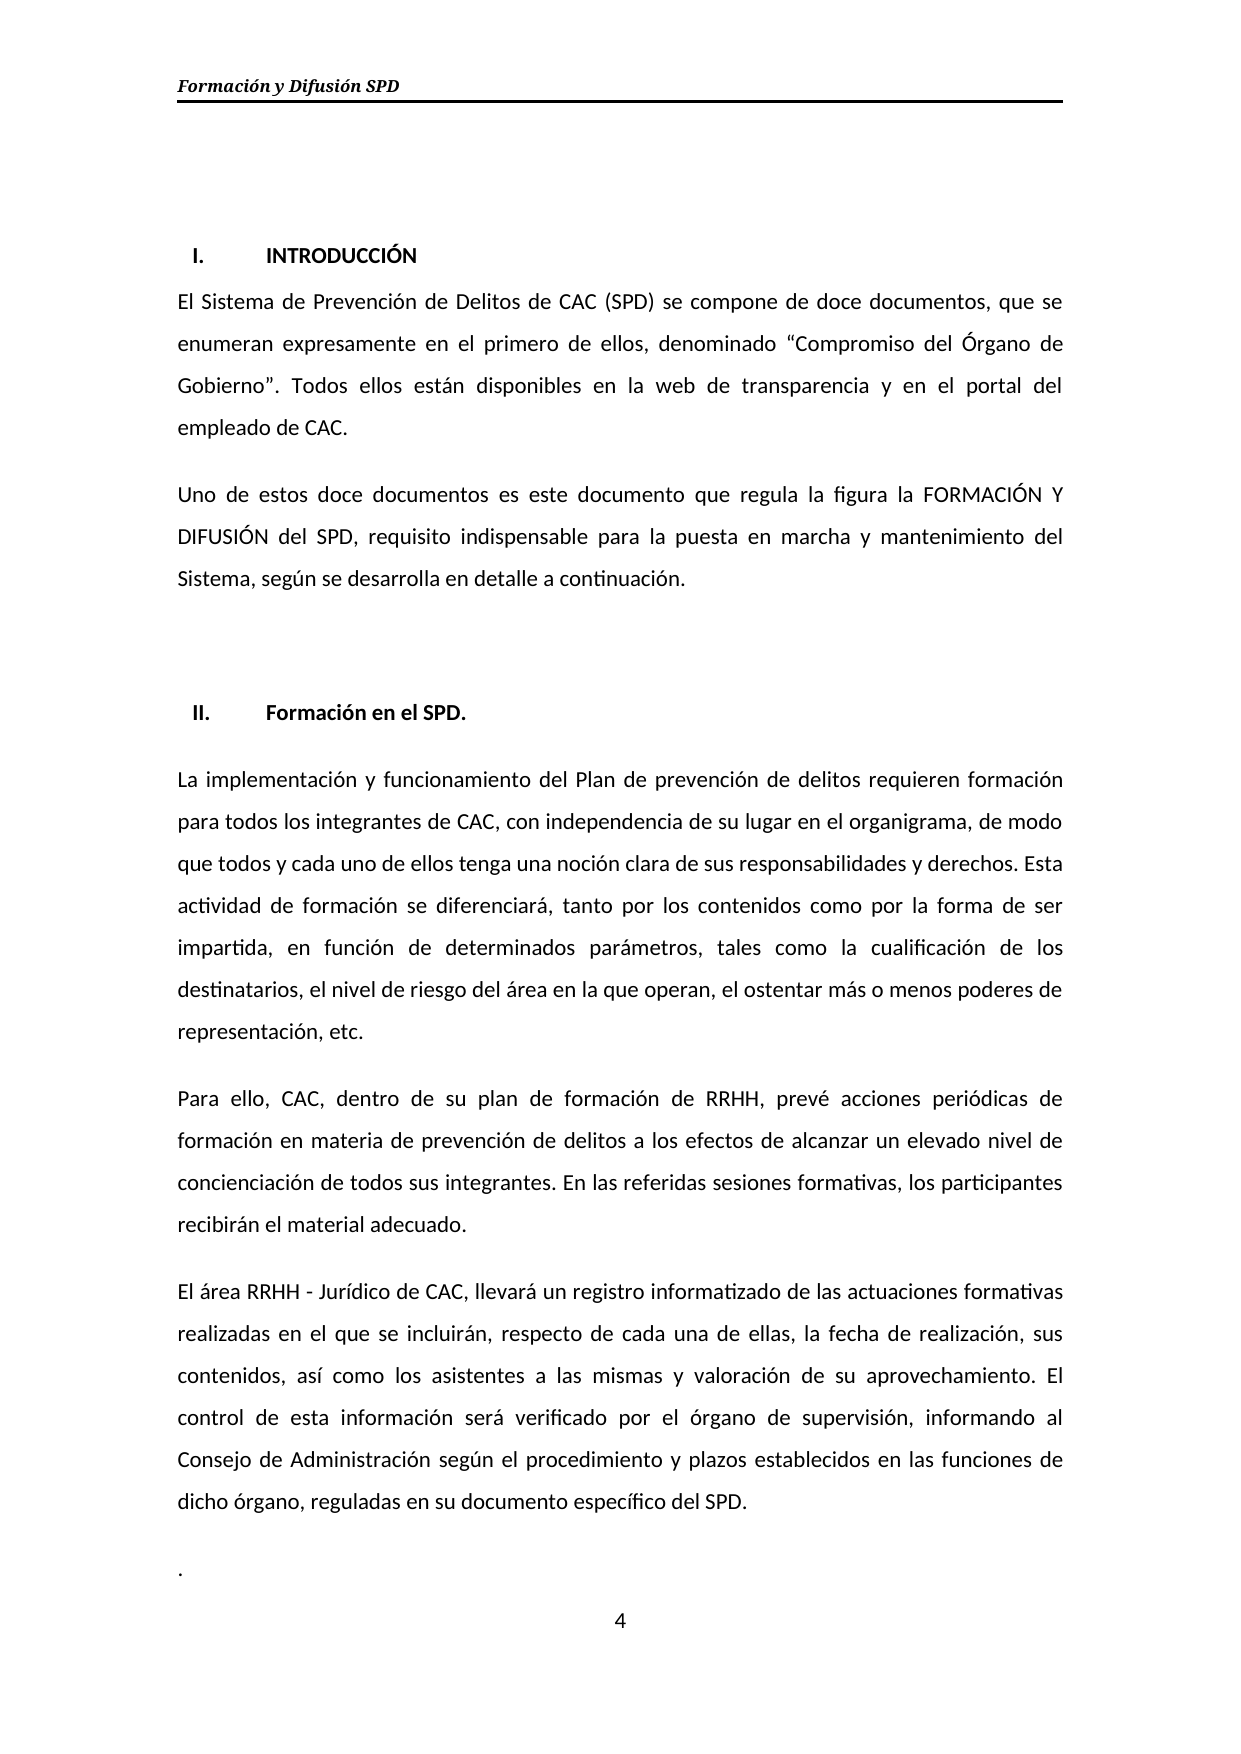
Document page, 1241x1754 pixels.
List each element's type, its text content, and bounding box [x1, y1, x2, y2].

text El área RRHH - Jurídico de CAC, llevará un registro informatizado de las actuaciones formativas realizadas en el que se incluirán, respecto de cada una de ellas, la fecha de realización, sus contenidos, así como los asistentes a las mismas y valoración de su aprovechamiento. El control de esta información será verificado por el órgano de supervisión, informando al Consejo de Administración según el procedimiento y plazos establecidos en las funciones de dicho órgano, reguladas en su documento específico del SPD. [177, 1277, 1063, 1515]
text Uno de estos doce documentos es este documento que regula la figura la FORMACIÓN Y DIFUSIÓN del SPD, requisito indispensable para la puesta en marcha y mantenimiento del Sistema, según se desarrolla en detalle a continuación. [177, 480, 1063, 592]
subtitle INTRODUCCIÓN [192, 241, 1063, 269]
text La implementación y funcionamiento del Plan de prevención de delitos requieren formación para todos los integrantes de CAC, con independencia de su lugar en el organigrama, de modo que todos y cada uno de ellos tenga una noción clara de sus responsabilidades y derechos. Esta actividad de formación se diferenciará, tanto por los contenidos como por la forma de ser impartida, en función de determinados parámetros, tales como la cualificación de los destinatarios, el nivel de riesgo del área en la que operan, el ostentar más o menos poderes de representación, etc. [177, 765, 1063, 1045]
subtitle Formación en el SPD. [192, 698, 1063, 726]
text . [177, 1554, 1063, 1582]
text Para ello, CAC, dentro de su plan de formación de RRHH, prevé acciones periódicas de formación en materia de prevención de delitos a los efectos de alcanzar un elevado nivel de concienciación de todos sus integrantes. En las referidas sesiones formativas, los participantes recibirán el material adecuado. [177, 1084, 1063, 1238]
text El Sistema de Prevención de Delitos de CAC (SPD) se compone de doce documentos, que se enumeran expresamente en el primero de ellos, denominado “Compromiso del Órgano de Gobierno”. Todos ellos están disponibles en la web de transparencia y en el portal del empleado de CAC. [177, 287, 1063, 441]
